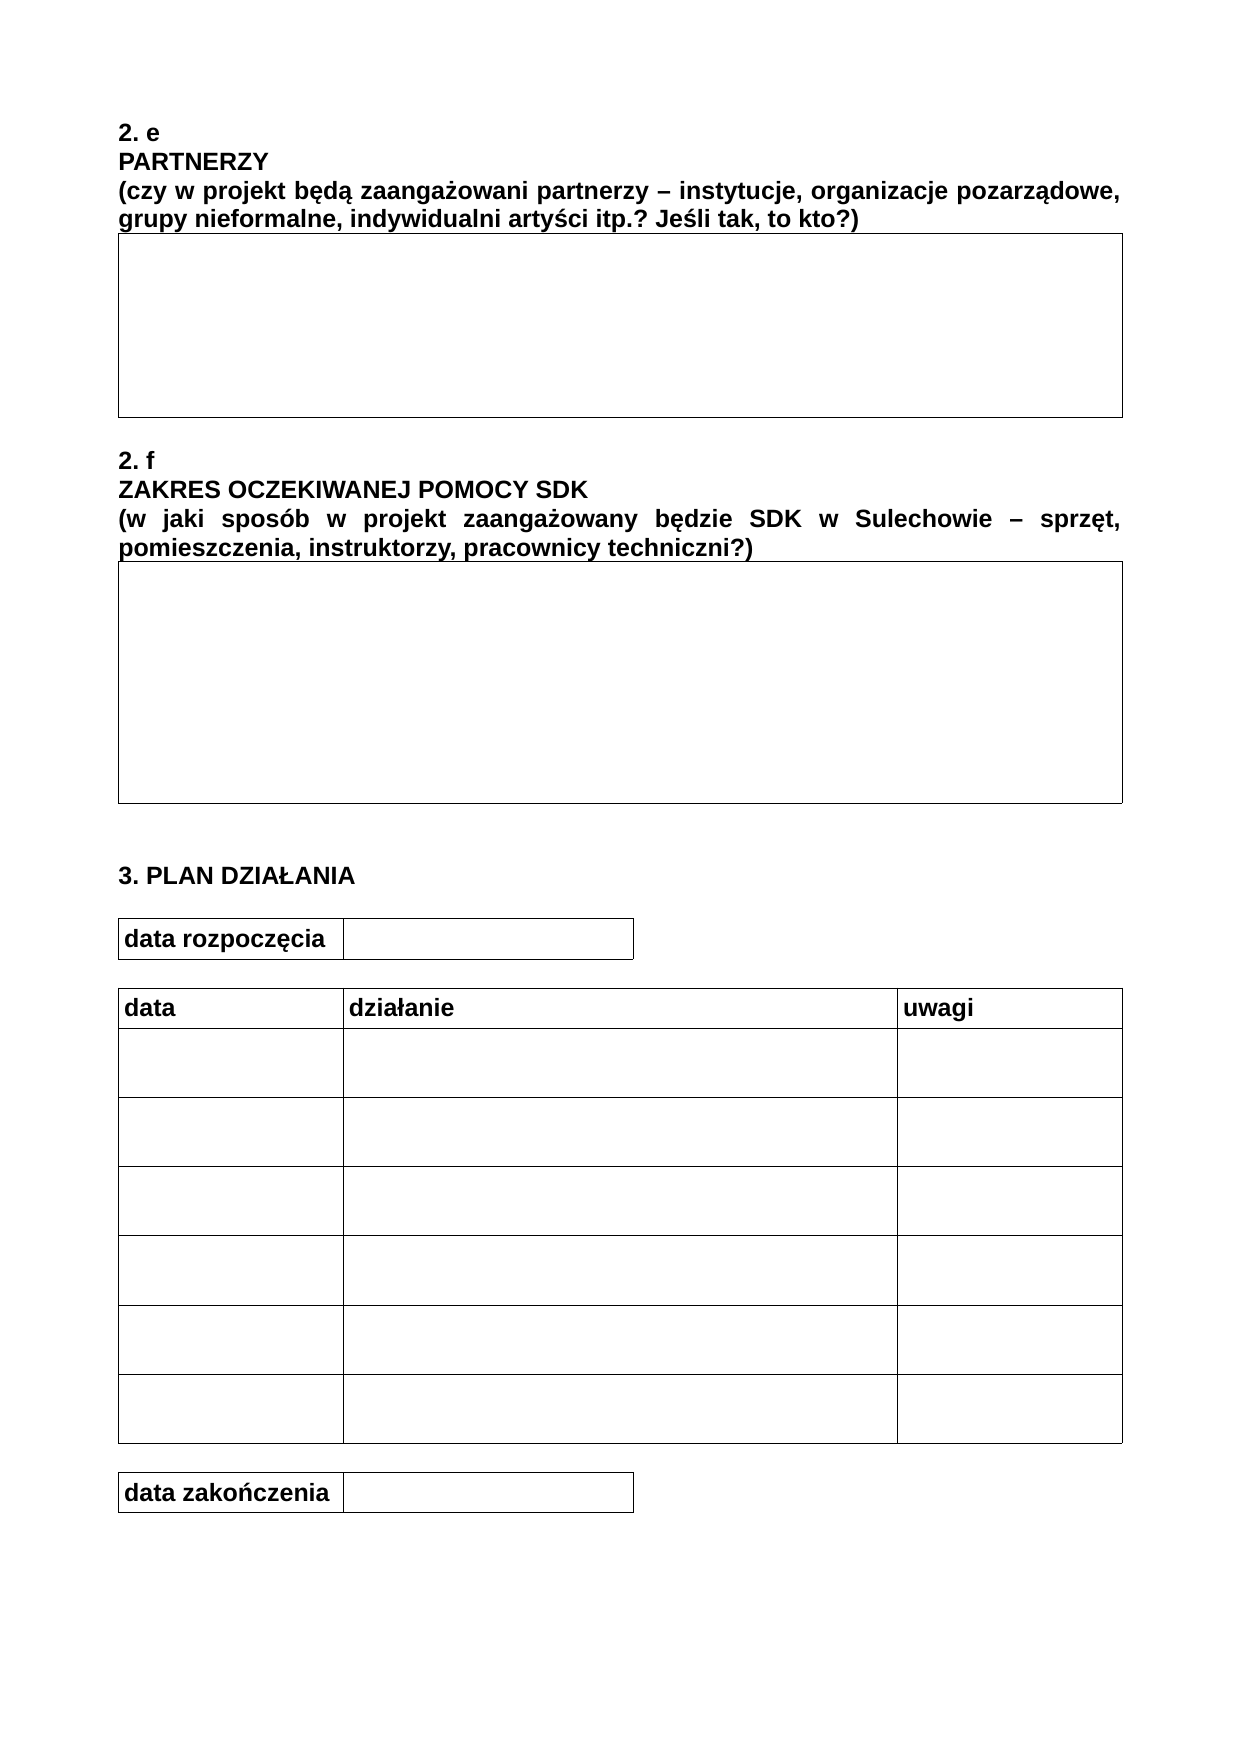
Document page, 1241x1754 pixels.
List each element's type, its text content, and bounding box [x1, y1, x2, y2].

table_cell [898, 1098, 1122, 1166]
table_header [119, 234, 1122, 417]
table_cell [119, 1306, 343, 1374]
table_cell [344, 1029, 897, 1097]
table_cell [898, 1236, 1122, 1304]
table_cell [119, 1375, 343, 1443]
table_cell [344, 1375, 897, 1443]
table_cell [119, 1098, 343, 1166]
table_cell [119, 1167, 343, 1235]
table_cell [119, 1236, 343, 1304]
text 2. e [118, 118, 1122, 147]
table_cell [344, 1306, 897, 1374]
table_cell [119, 1029, 343, 1097]
table_header data [119, 989, 343, 1028]
text PARTNERZY [118, 147, 1122, 176]
table_header data rozpoczęcia [119, 919, 343, 958]
table_header działanie [344, 989, 897, 1028]
text (w jaki sposób w projekt zaangażowany będzie SDK w Sulechowie – sprzęt, pomieszczenia, instruktorzy, pracownicy techniczni?) [118, 504, 1122, 561]
table_cell [344, 1098, 897, 1166]
table_header uwagi [898, 989, 1122, 1028]
text (czy w projekt będą zaangażowani partnerzy – instytucje, organizacje pozarządowe, grupy nieformalne, indywidualni artyści itp.? Jeśli tak, to kto?) [118, 176, 1122, 233]
text 3. PLAN DZIAŁANIA [118, 861, 1122, 889]
table_cell [344, 1236, 897, 1304]
table_cell [898, 1375, 1122, 1443]
table_header [344, 1473, 633, 1512]
table_header data zakończenia [119, 1473, 343, 1512]
table_cell [898, 1029, 1122, 1097]
table_header [119, 562, 1122, 803]
table_header [344, 919, 633, 958]
table_cell [898, 1306, 1122, 1374]
text ZAKRES OCZEKIWANEJ POMOCY SDK [118, 475, 1122, 504]
text 2. f [118, 446, 1122, 475]
table_cell [344, 1167, 897, 1235]
table_cell [898, 1167, 1122, 1235]
